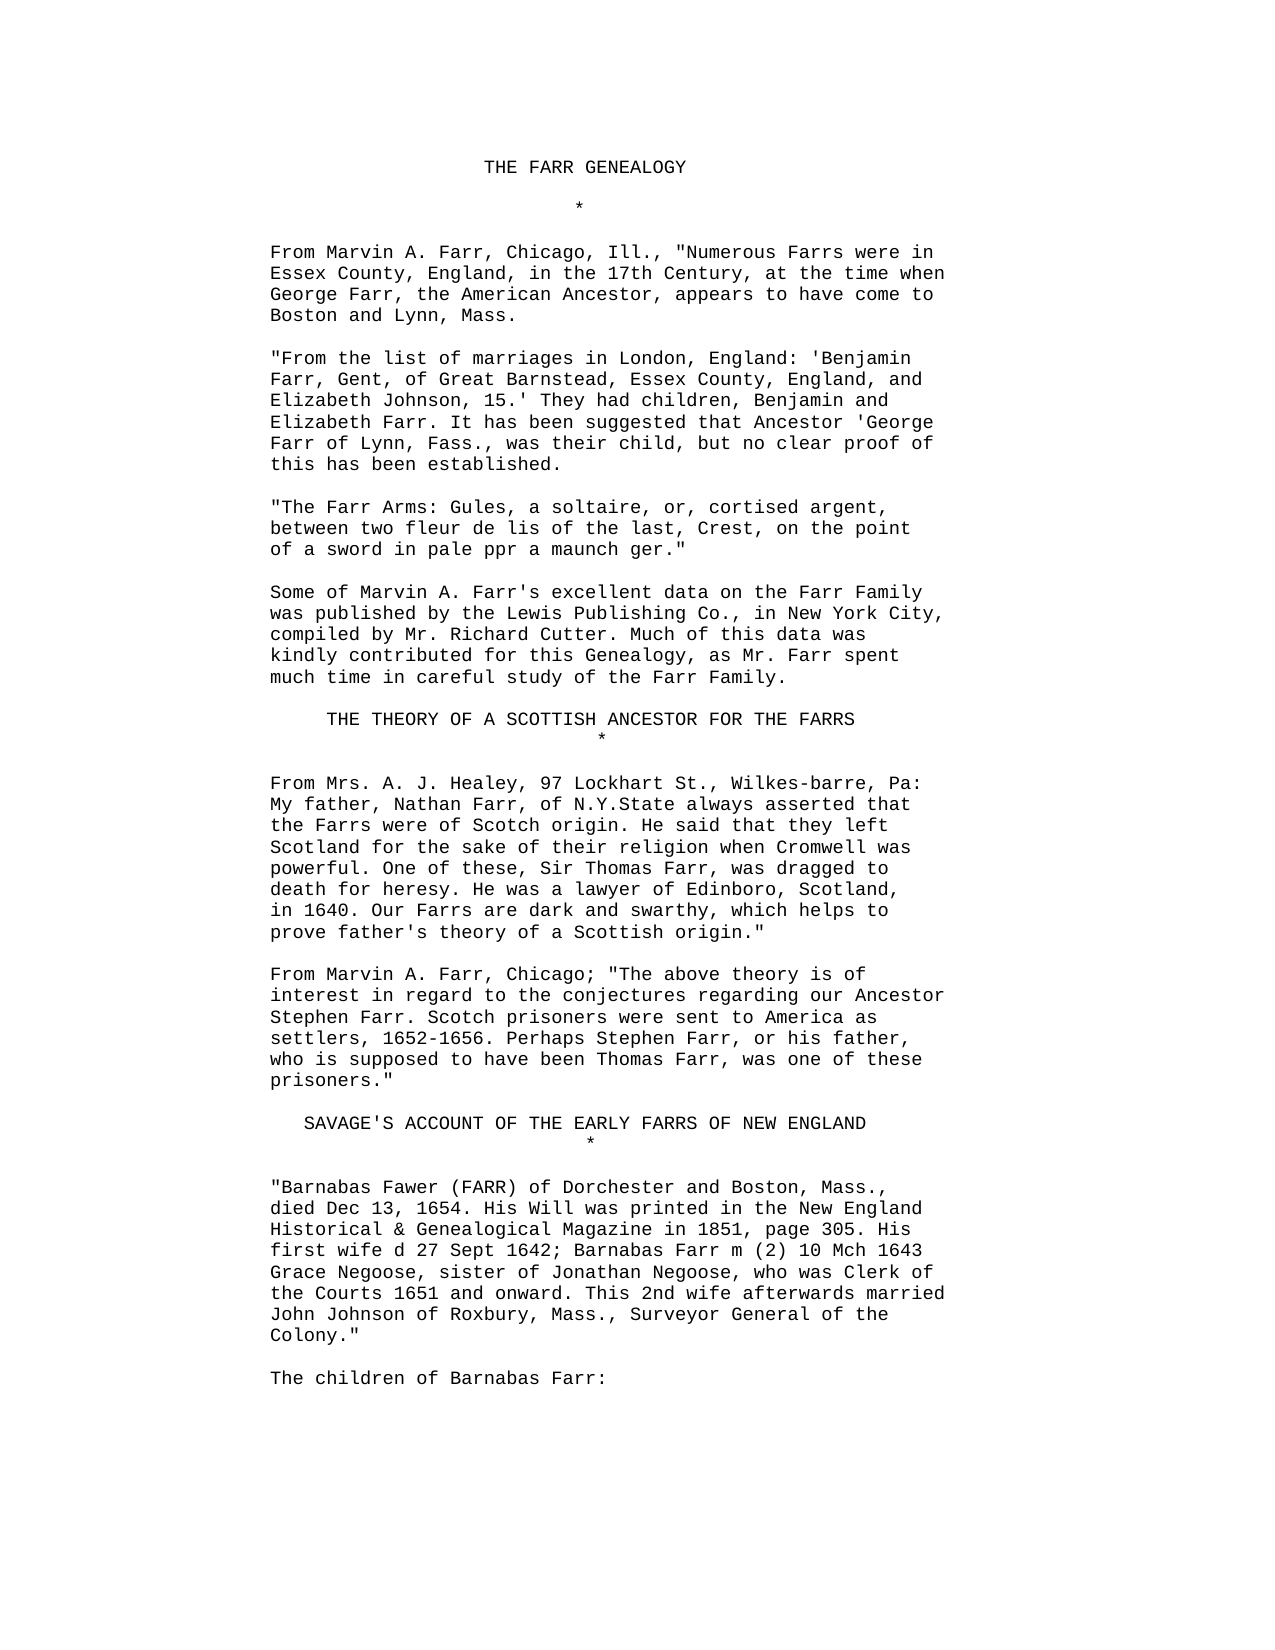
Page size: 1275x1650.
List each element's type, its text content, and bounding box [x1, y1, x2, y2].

text powerful. One of these, Sir Thomas Farr, was dragged to [225, 859, 1157, 880]
text Farr, Gent, of Great Barnstead, Essex County, England, and [225, 370, 1157, 391]
text settlers, 1652-1656. Perhaps Stephen Farr, or his father, [225, 1029, 1157, 1050]
text Some of Marvin A. Farr's excellent data on the Farr Family [225, 582, 1157, 604]
text the Farrs were of Scotch origin. He said that they left [225, 816, 1157, 837]
text interest in regard to the conjectures regarding our Ancestor [225, 986, 1157, 1007]
text prisoners." [225, 1071, 1157, 1092]
text compiled by Mr. Richard Cutter. Much of this data was [225, 625, 1157, 646]
text * [225, 1135, 1157, 1156]
text in 1640. Our Farrs are dark and swarthy, which helps to [225, 901, 1157, 922]
text Elizabeth Johnson, 15.' They had children, Benjamin and [225, 391, 1157, 412]
text From Marvin A. Farr, Chicago, Ill., "Numerous Farrs were in [225, 242, 1157, 264]
text Farr of Lynn, Fass., was their child, but no clear proof of [225, 434, 1157, 455]
text who is supposed to have been Thomas Farr, was one of these [225, 1050, 1157, 1071]
text "The Farr Arms: Gules, a soltaire, or, cortised argent, [225, 497, 1157, 519]
text The children of Barnabas Farr: [225, 1369, 1157, 1390]
text THE THEORY OF A SCOTTISH ANCESTOR FOR THE FARRS [225, 710, 1157, 731]
text kindly contributed for this Genealogy, as Mr. Farr spent [225, 646, 1157, 667]
text * [225, 200, 1157, 221]
text Elizabeth Farr. It has been suggested that Ancestor 'George [225, 412, 1157, 434]
text Scotland for the sake of their religion when Cromwell was [225, 837, 1157, 859]
text of a sword in pale ppr a maunch ger." [225, 540, 1157, 561]
text My father, Nathan Farr, of N.Y.State always asserted that [225, 795, 1157, 816]
text died Dec 13, 1654. His Will was printed in the New England [225, 1199, 1157, 1220]
text Essex County, England, in the 17th Century, at the time when [225, 264, 1157, 285]
text "Barnabas Fawer (FARR) of Dorchester and Boston, Mass., [225, 1177, 1157, 1199]
text prove father's theory of a Scottish origin." [225, 922, 1157, 944]
text John Johnson of Roxbury, Mass., Surveyor General of the [225, 1305, 1157, 1326]
text From Mrs. A. J. Healey, 97 Lockhart St., Wilkes-barre, Pa: [225, 774, 1157, 795]
text much time in careful study of the Farr Family. [225, 667, 1157, 689]
text "From the list of marriages in London, England: 'Benjamin [225, 349, 1157, 370]
text SAVAGE'S ACCOUNT OF THE EARLY FARRS OF NEW ENGLAND [225, 1114, 1157, 1135]
text was published by the Lewis Publishing Co., in New York City, [225, 604, 1157, 625]
text Grace Negoose, sister of Jonathan Negoose, who was Clerk of [225, 1262, 1157, 1284]
text Boston and Lynn, Mass. [225, 306, 1157, 327]
text George Farr, the American Ancestor, appears to have come to [225, 285, 1157, 306]
text Historical & Genealogical Magazine in 1851, page 305. His [225, 1220, 1157, 1241]
text Colony." [225, 1326, 1157, 1347]
text between two fleur de lis of the last, Crest, on the point [225, 519, 1157, 540]
text the Courts 1651 and onward. This 2nd wife afterwards married [225, 1284, 1157, 1305]
text From Marvin A. Farr, Chicago; "The above theory is of [225, 965, 1157, 986]
text death for heresy. He was a lawyer of Edinboro, Scotland, [225, 880, 1157, 901]
text first wife d 27 Sept 1642; Barnabas Farr m (2) 10 Mch 1643 [225, 1241, 1157, 1262]
text Stephen Farr. Scotch prisoners were sent to America as [225, 1007, 1157, 1029]
text THE FARR GENEALOGY [225, 157, 1157, 179]
text this has been established. [225, 455, 1157, 476]
text * [225, 731, 1157, 752]
